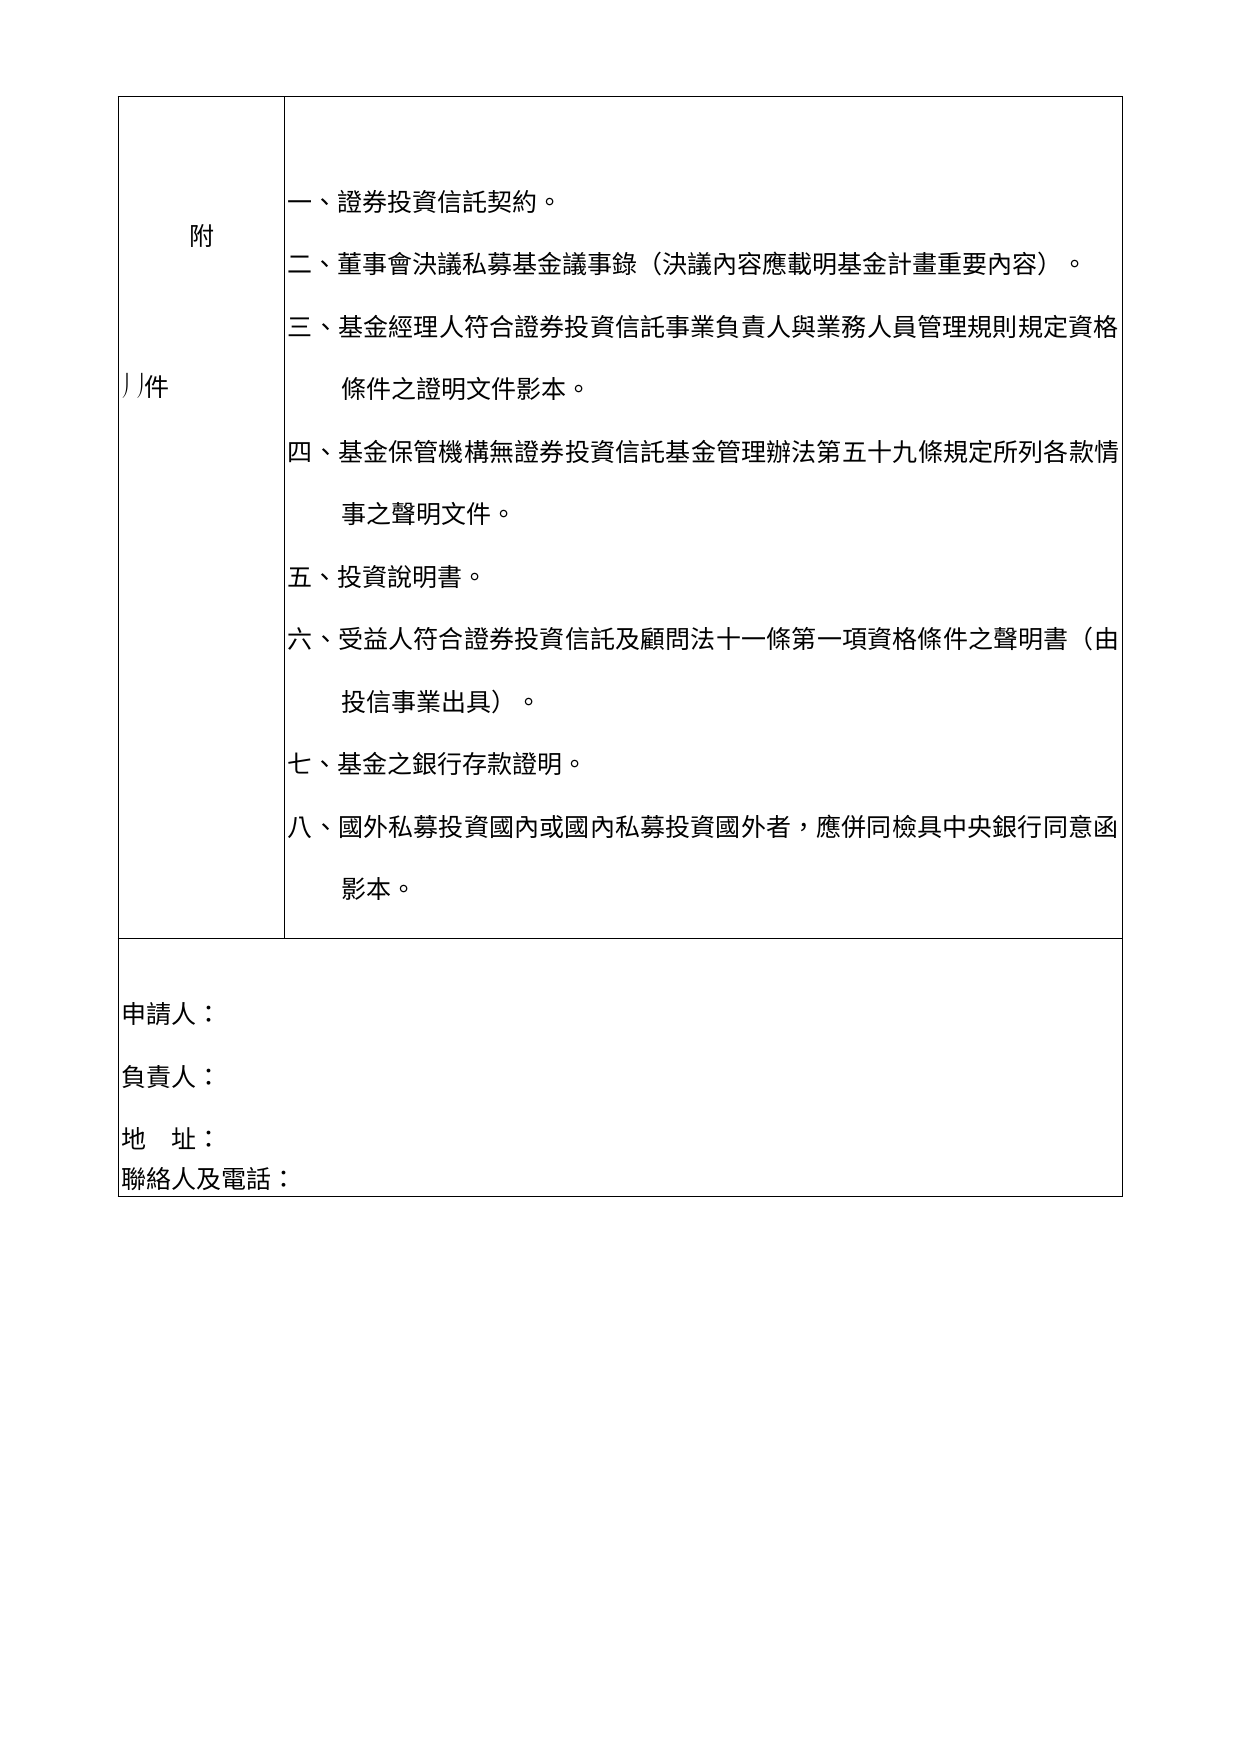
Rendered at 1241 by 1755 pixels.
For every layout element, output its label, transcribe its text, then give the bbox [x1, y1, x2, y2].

table_cell 申請人： 負責人： 地 址： 聯絡人及電話： [119, 939, 1122, 1196]
table_cell 附  件 [119, 97, 284, 937]
table_cell 一、證券投資信託契約。 二、董事會決議私募基金議事錄（決議內容應載明基金計畫重要內容）。 三、基金經理人符合證券投資信託事業負責人與業務人員管理規則規定資格條件之證明文件影本。 四、基金保管機構無證券投資信託基金管理辦法第五十九條規定所列各款情事之聲明文件。 五、投資說明書。 六、受益人符合證券投資信託及顧問法十一條第一項資格條件之聲明書（由投信事業出具）。 七、基金之銀行存款證明。 八、國外私募投資國內或國內私募投資國外者，應併同檢具中央銀行同意函影本。 [285, 97, 1122, 937]
